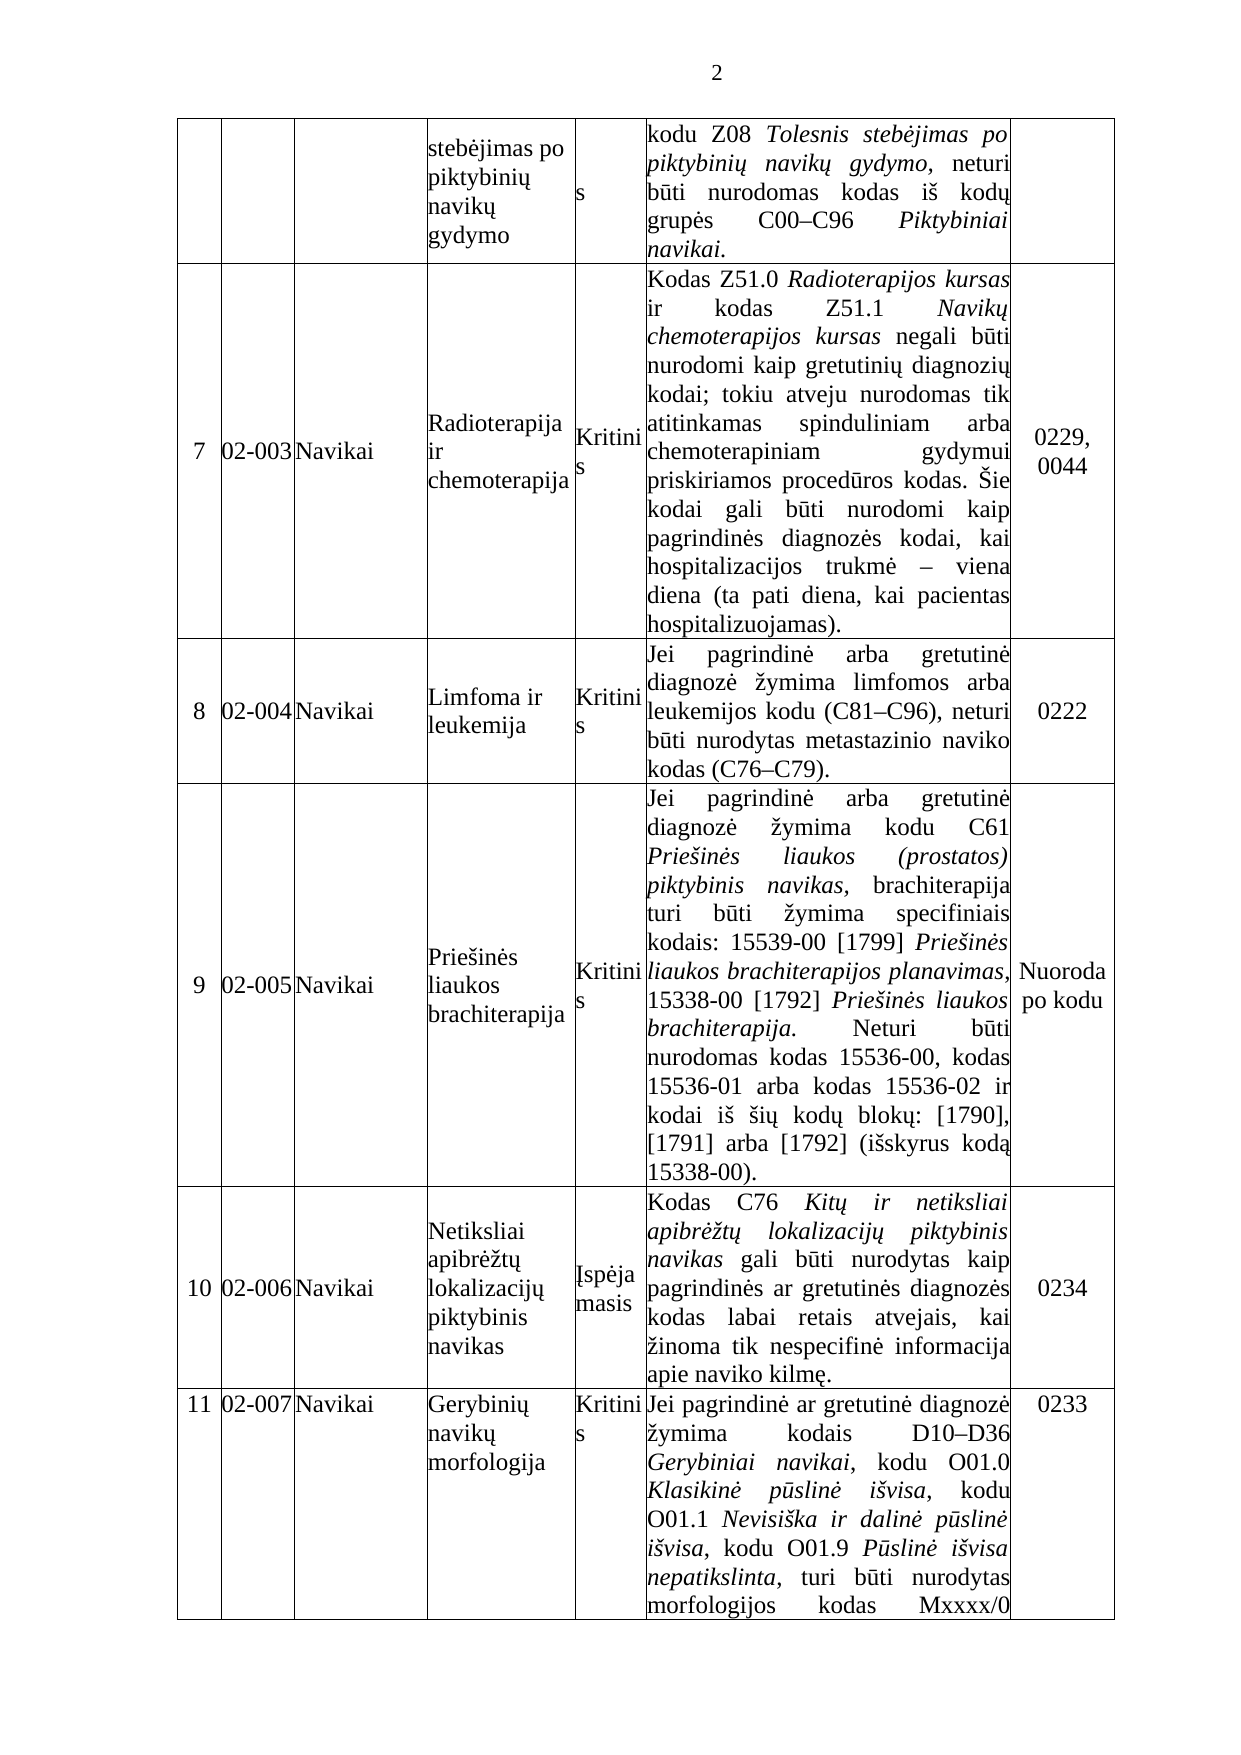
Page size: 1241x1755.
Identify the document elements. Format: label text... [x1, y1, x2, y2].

table_cell Priešinės liaukos brachiterapija [428, 784, 575, 1186]
table_cell 7 [178, 264, 221, 638]
table_cell Limfoma ir leukemija [428, 639, 575, 782]
table_cell 0234 [1011, 1187, 1114, 1388]
table_cell [295, 119, 427, 263]
table_cell 02-007 [222, 1389, 294, 1619]
table_cell Netiksliai apibrėžtų lokalizacijų piktybinis navikas [428, 1187, 575, 1388]
table_cell 10 [178, 1187, 221, 1388]
table_cell Jei pagrindinė arba gretutinė diagnozė žymima limfomos arba leukemijos kodu (C81–C96), neturi būti nurodytas metastazinio naviko kodas (C76–C79). [647, 639, 1010, 782]
table_cell Navikai [295, 639, 427, 782]
table_cell Kritinis [576, 784, 646, 1186]
table_cell [1011, 119, 1114, 263]
table_cell 8 [178, 639, 221, 782]
table_cell Jei pagrindinė arba gretutinė diagnozė žymima kodu C61 Priešinės liaukos (prostatos) piktybinis navikas, brachiterapija turi būti žymima specifiniais kodais: 15539-00 [1799] Priešinės liaukos brachiterapijos planavimas, 15338-00 [1792] Priešinės liaukos brachiterapija. Neturi būti nurodomas kodas 15536-00, kodas 15536-01 arba kodas 15536-02 ir kodai iš šių kodų blokų: [1790], [1791] arba [1792] (išskyrus kodą 15338-00). [647, 784, 1010, 1186]
table_cell 11 [178, 1389, 221, 1619]
table_cell Jei pagrindinė ar gretutinė diagnozė žymima kodais D10–D36 Gerybiniai navikai, kodu O01.0 Klasikinė pūslinė išvisa, kodu O01.1 Nevisiška ir dalinė pūslinė išvisa, kodu O01.9 Pūslinė išvisa nepatikslinta, turi būti nurodytas morfologijos kodas Mxxxx/0 [647, 1389, 1010, 1619]
table_cell 9 [178, 784, 221, 1186]
table_cell Įspėjamasis [576, 1187, 646, 1388]
table_cell Kritinis [576, 264, 646, 638]
table_cell Kodas C76 Kitų ir netiksliai apibrėžtų lokalizacijų piktybinis navikas gali būti nurodytas kaip pagrindinės ar gretutinės diagnozės kodas labai retais atvejais, kai žinoma tik nespecifinė informacija apie naviko kilmę. [647, 1187, 1010, 1388]
table_cell 02-003 [222, 264, 294, 638]
table_cell Kritinis [576, 1389, 646, 1619]
table_cell Kodas Z51.0 Radioterapijos kursas ir kodas Z51.1 Navikų chemoterapijos kursas negali būti nurodomi kaip gretutinių diagnozių kodai; tokiu atveju nurodomas tik atitinkamas spinduliniam arba chemoterapiniam gydymui priskiriamos procedūros kodas. Šie kodai gali būti nurodomi kaip pagrindinės diagnozės kodai, kai hospitalizacijos trukmė – viena diena (ta pati diena, kai pacientas hospitalizuojamas). [647, 264, 1010, 638]
table_cell stebėjimas po piktybinių navikų gydymo [428, 119, 575, 263]
table_cell 0229, 0044 [1011, 264, 1114, 638]
table_cell Navikai [295, 1389, 427, 1619]
table_cell [222, 119, 294, 263]
table_cell Navikai [295, 1187, 427, 1388]
table_cell Navikai [295, 264, 427, 638]
table_cell 02-004 [222, 639, 294, 782]
table_cell Nuoroda po kodu [1011, 784, 1114, 1186]
table_cell s [576, 119, 646, 263]
table_cell Gerybinių navikų morfologija [428, 1389, 575, 1619]
table_cell 0233 [1011, 1389, 1114, 1619]
table_cell kodu Z08 Tolesnis stebėjimas po piktybinių navikų gydymo, neturi būti nurodomas kodas iš kodų grupės C00–C96 Piktybiniai navikai. [647, 119, 1010, 263]
table_cell Radioterapija ir chemoterapija [428, 264, 575, 638]
table_cell Navikai [295, 784, 427, 1186]
table_cell 0222 [1011, 639, 1114, 782]
table_cell 02-006 [222, 1187, 294, 1388]
table_cell 02-005 [222, 784, 294, 1186]
table_cell [178, 119, 221, 263]
table_cell Kritinis [576, 639, 646, 782]
